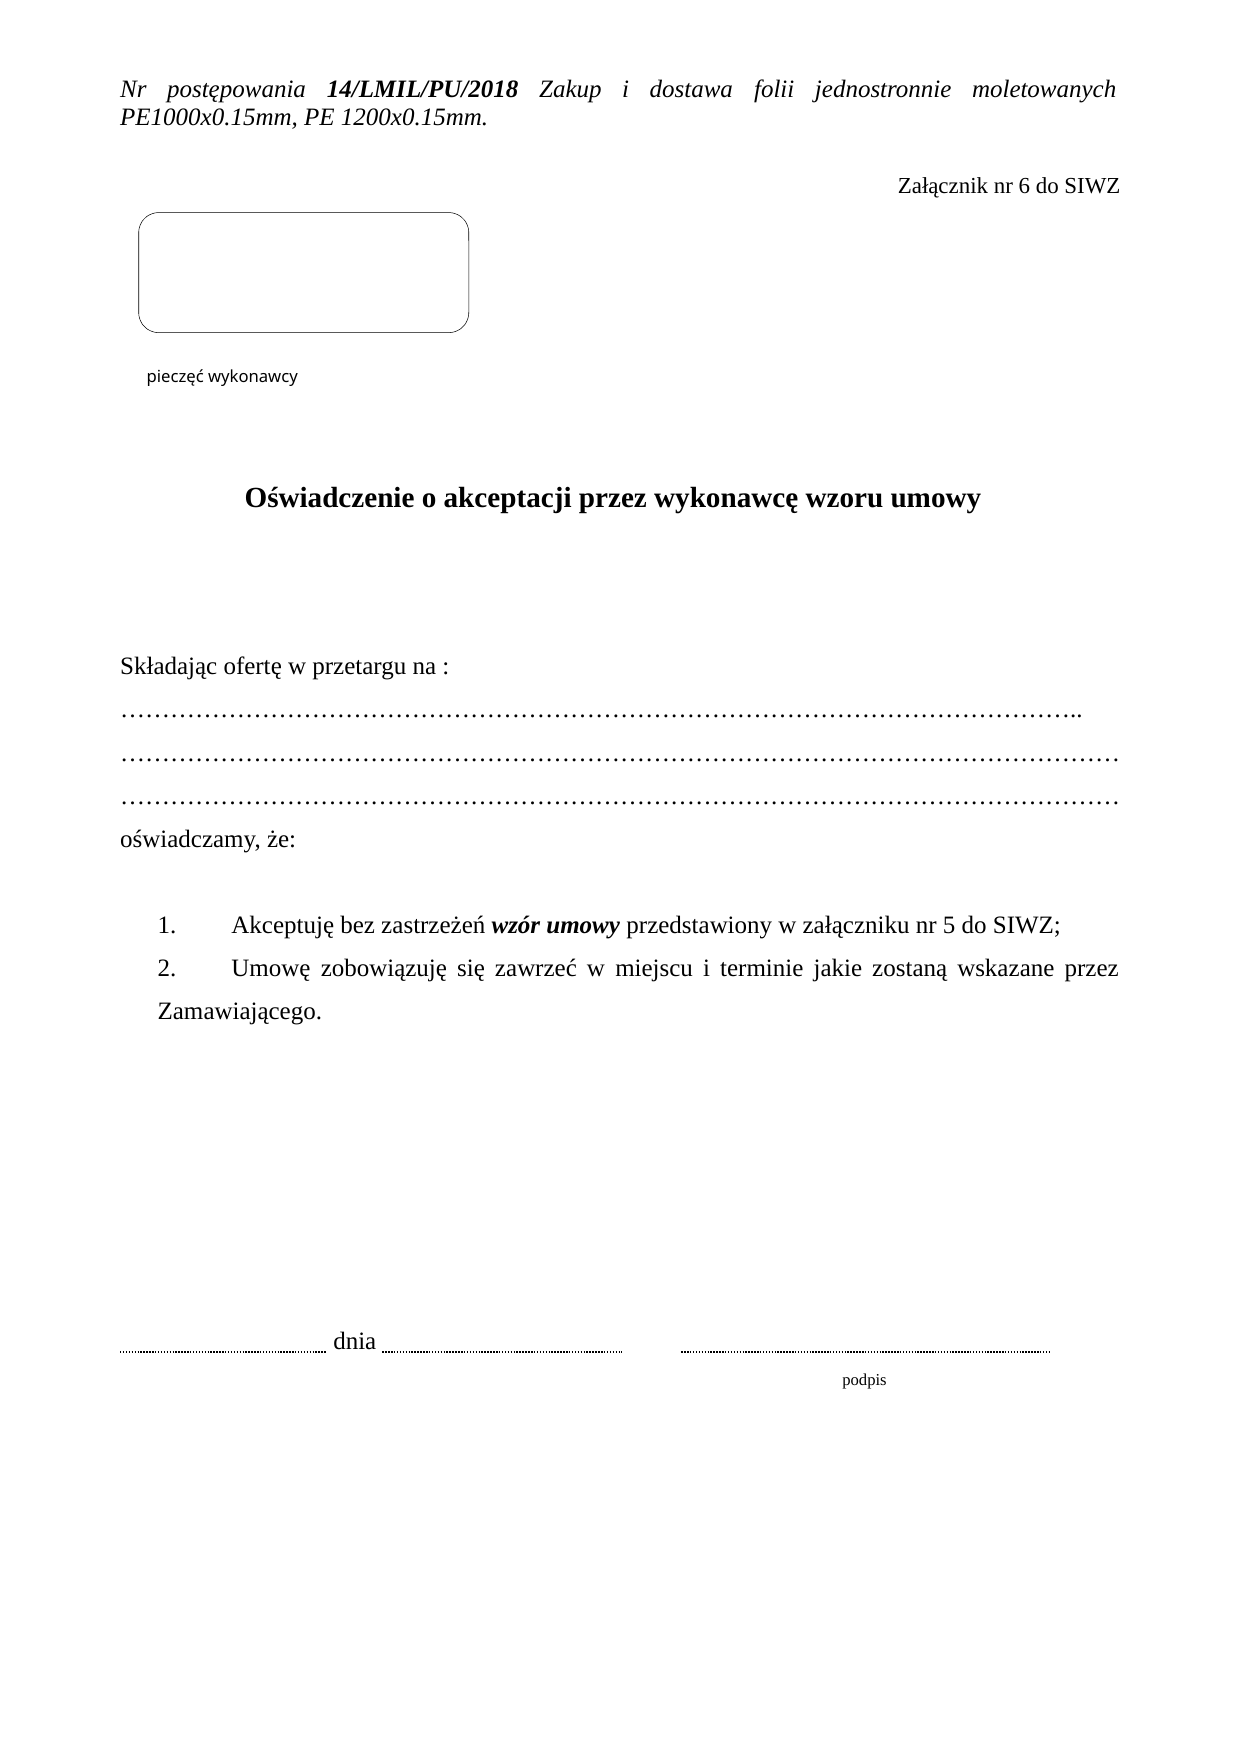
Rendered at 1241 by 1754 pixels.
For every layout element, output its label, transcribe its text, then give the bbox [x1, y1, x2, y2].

text Załącznik nr 6 do SIWZ [120, 172, 1120, 199]
text dnia [120, 1326, 1120, 1355]
list Umowę zobowiązuję się zawrzeć w miejscu i terminie jakie zostaną wskazane przez Zamawiającego. [157, 953, 1120, 1025]
list Akceptuję bez zastrzeżeń wzór umowy przedstawiony w załączniku nr 5 do SIWZ; [157, 910, 1120, 939]
text oświadczamy, że: [120, 824, 1120, 853]
text Składając ofertę w przetargu na :……………………………………………………………………………………………………..…………………………………………………………………………………………………………………………………………………………………………………………………………………… [120, 651, 1120, 809]
text Oświadczenie o akceptacji przez wykonawcę wzoru umowy [120, 480, 1120, 514]
text podpis [710, 1369, 1120, 1398]
